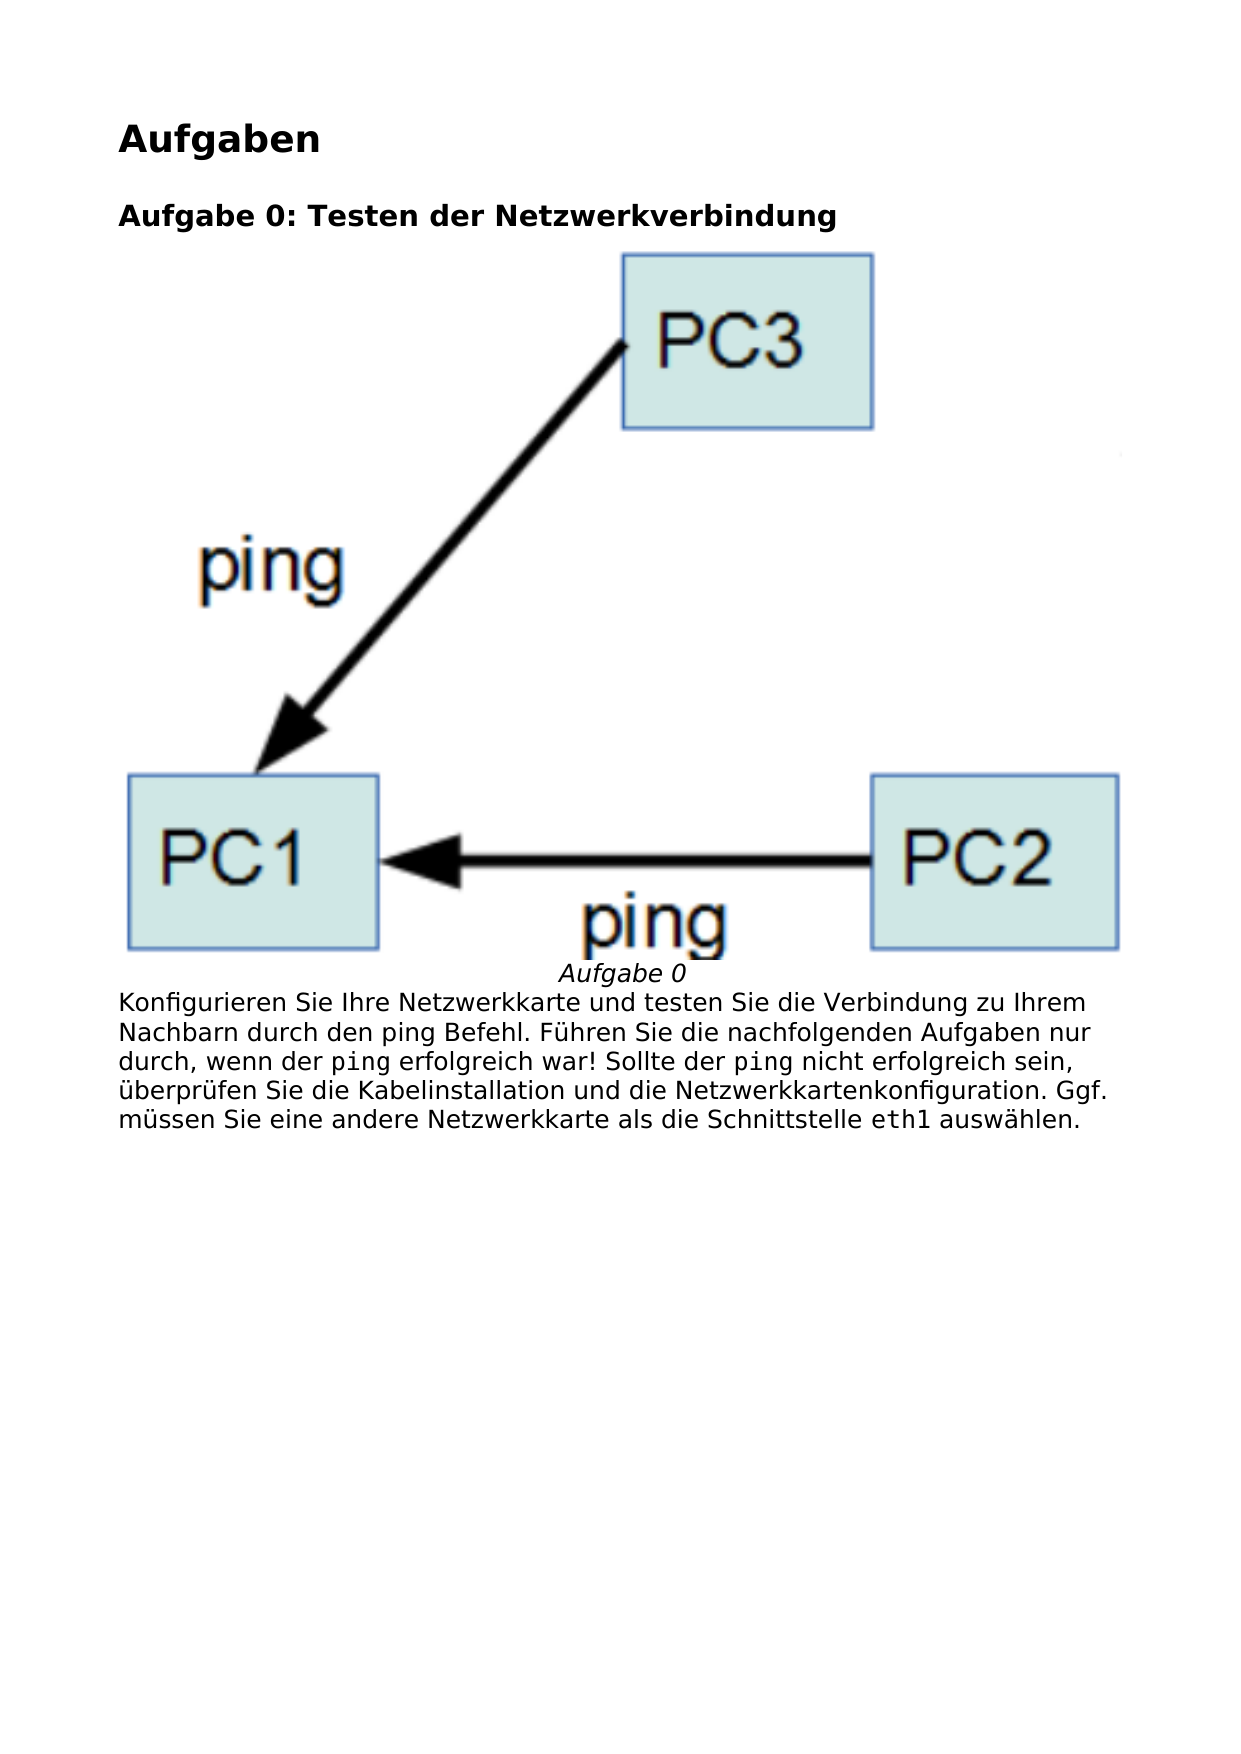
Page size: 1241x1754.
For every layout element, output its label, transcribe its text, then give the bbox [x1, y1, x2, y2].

text Konfigurieren Sie Ihre Netzwerkkarte und testen Sie die Verbindung zu Ihrem Nachbarn durch den ping Befehl. Führen Sie die nachfolgenden Aufgaben nur durch, wenn der ping erfolgreich war! Sollte der ping nicht erfolgreich sein, überprüfen Sie die Kabelinstallation und die Netzwerkkartenkonfiguration. Ggf. müssen Sie eine andere Netzwerkkarte als die Schnittstelle eth1 auswählen. [118, 989, 1122, 1134]
text Aufgabe 0 [118, 960, 1122, 989]
subtitle Aufgabe 0: Testen der Netzwerkverbindung [118, 199, 1122, 233]
picture [118, 245, 1123, 960]
subtitle Aufgaben [118, 118, 1122, 162]
